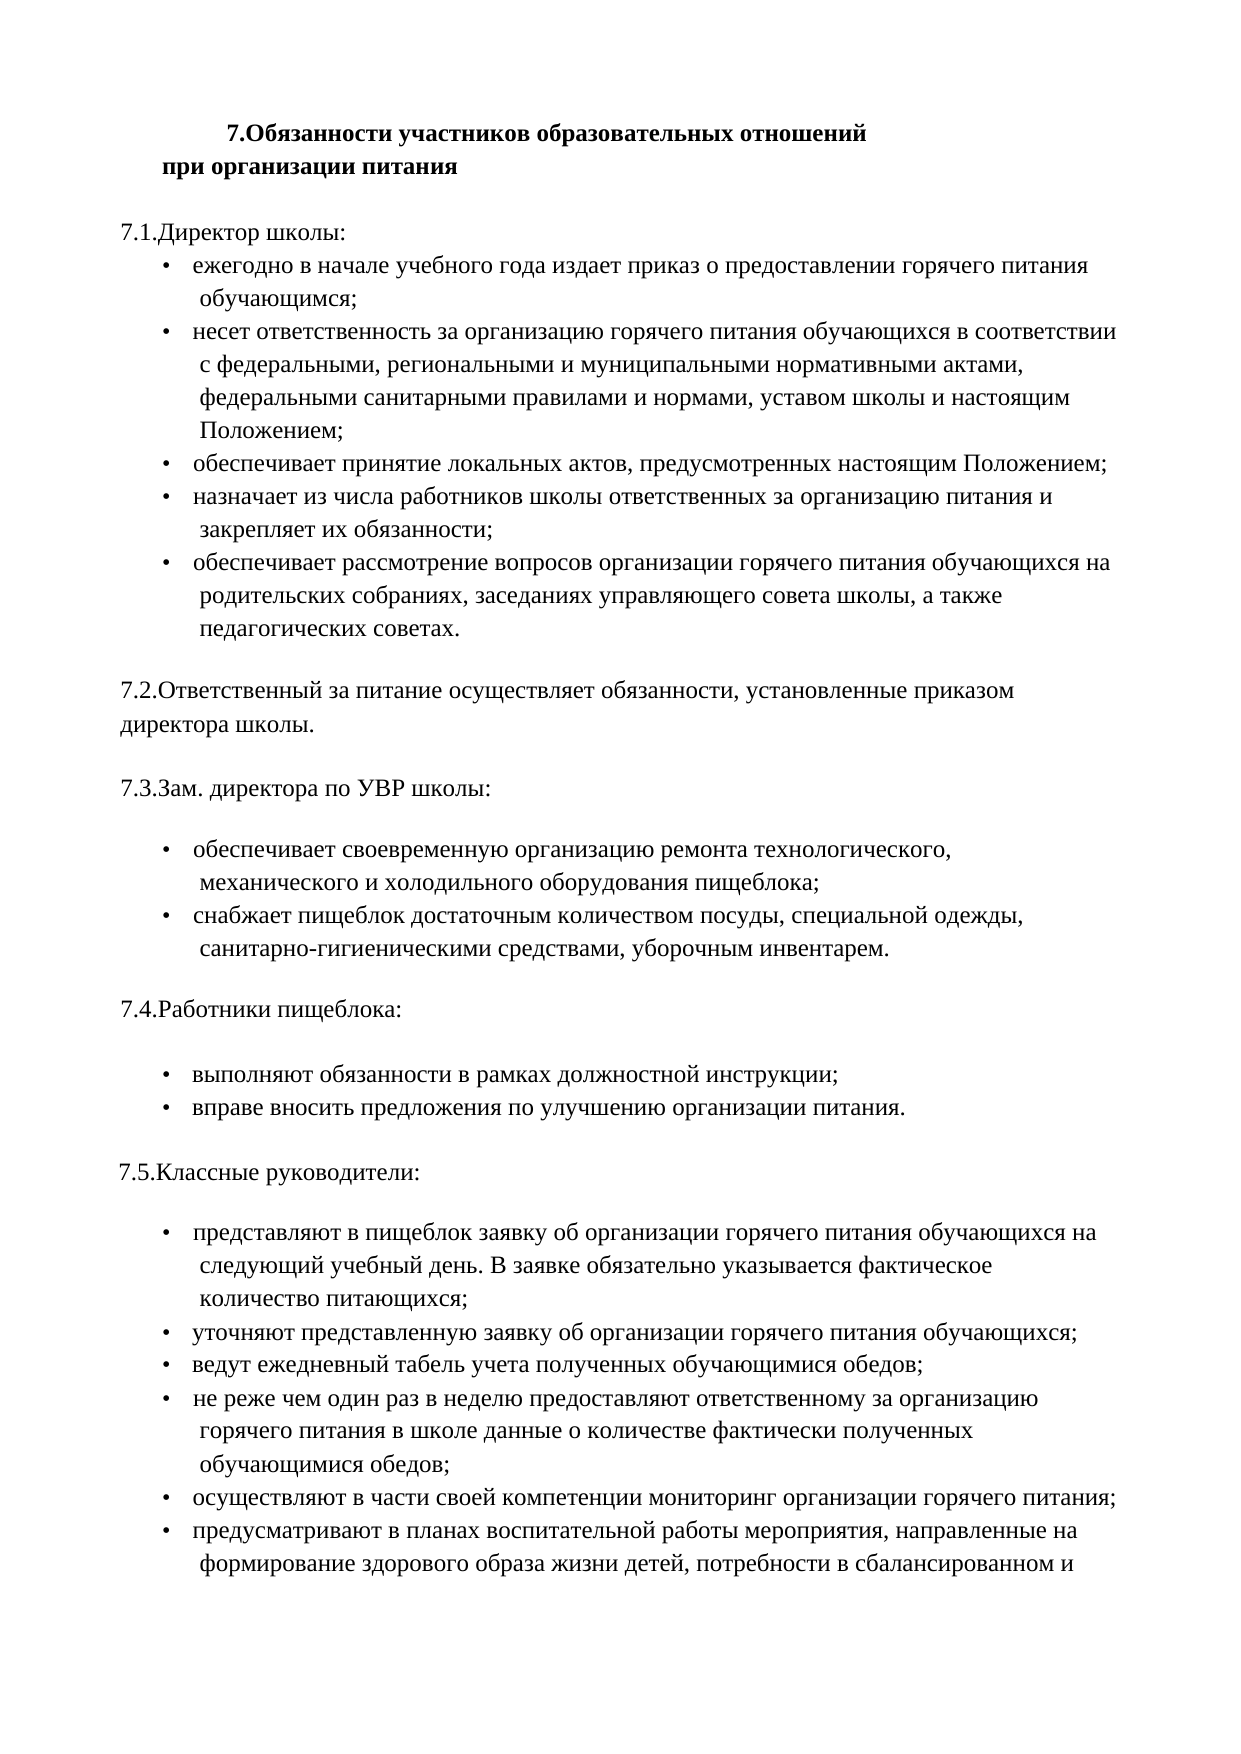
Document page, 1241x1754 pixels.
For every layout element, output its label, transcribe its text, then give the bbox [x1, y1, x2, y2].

text при организации питания [162, 151, 1117, 180]
text директора школы. [120, 709, 1117, 737]
list обеспечивает принятие локальных актов, предусмотренных настоящим Положением; [162, 448, 1117, 477]
list 7.5.Классные руководители: [118, 1157, 1117, 1185]
list 7.2.Ответственный за питание осуществляет обязанности, установленные приказом [120, 675, 1117, 704]
list предусматривают в планах воспитательной работы мероприятия, направленные на формирование здорового образа жизни детей, потребности в сбалансированном и [162, 1515, 1117, 1576]
list вправе вносить предложения по улучшению организации питания. [162, 1092, 1117, 1121]
list ведут ежедневный табель учета полученных обучающимися обедов; [162, 1349, 1117, 1378]
list несет ответственность за организацию горячего питания обучающихся в соответствии с федеральными, региональными и муниципальными нормативными актами, федеральными санитарными правилами и нормами, уставом школы и настоящим Положением; [162, 316, 1117, 444]
list уточняют представленную заявку об организации горячего питания обучающихся; [162, 1317, 1117, 1345]
list 7.4.Работники пищеблока: [120, 994, 1117, 1023]
list представляют в пищеблок заявку об организации горячего питания обучающихся на следующий учебный день. В заявке обязательно указывается фактическое количество питающихся; [162, 1217, 1117, 1312]
list ежегодно в начале учебного года издает приказ о предоставлении горячего питания обучающимся; [162, 250, 1117, 312]
list назначает из числа работников школы ответственных за организацию питания и закрепляет их обязанности; [162, 481, 1117, 543]
list снабжает пищеблок достаточным количеством посуды, специальной одежды, санитарно-гигиеническими средствами, уборочным инвентарем. [162, 900, 1117, 961]
list обеспечивает своевременную организацию ремонта технологического, механического и холодильного оборудования пищеблока; [162, 834, 1117, 895]
list 7.1.Директор школы: [120, 217, 1117, 246]
list выполняют обязанности в рамках должностной инструкции; [162, 1059, 1117, 1088]
text 7.3.Зам. директора по УВР школы: [120, 773, 1117, 801]
list осуществляют в части своей компетенции мониторинг организации горячего питания; [162, 1482, 1117, 1510]
list обеспечивает рассмотрение вопросов организации горячего питания обучающихся на родительских собраниях, заседаниях управляющего совета школы, а также педагогических советах. [162, 547, 1117, 642]
list 7.Обязанности участников образовательных отношений [120, 118, 1117, 147]
list не реже чем один раз в неделю предоставляют ответственному за организацию горячего питания в школе данные о количестве фактически полученных обучающимися обедов; [162, 1383, 1117, 1477]
